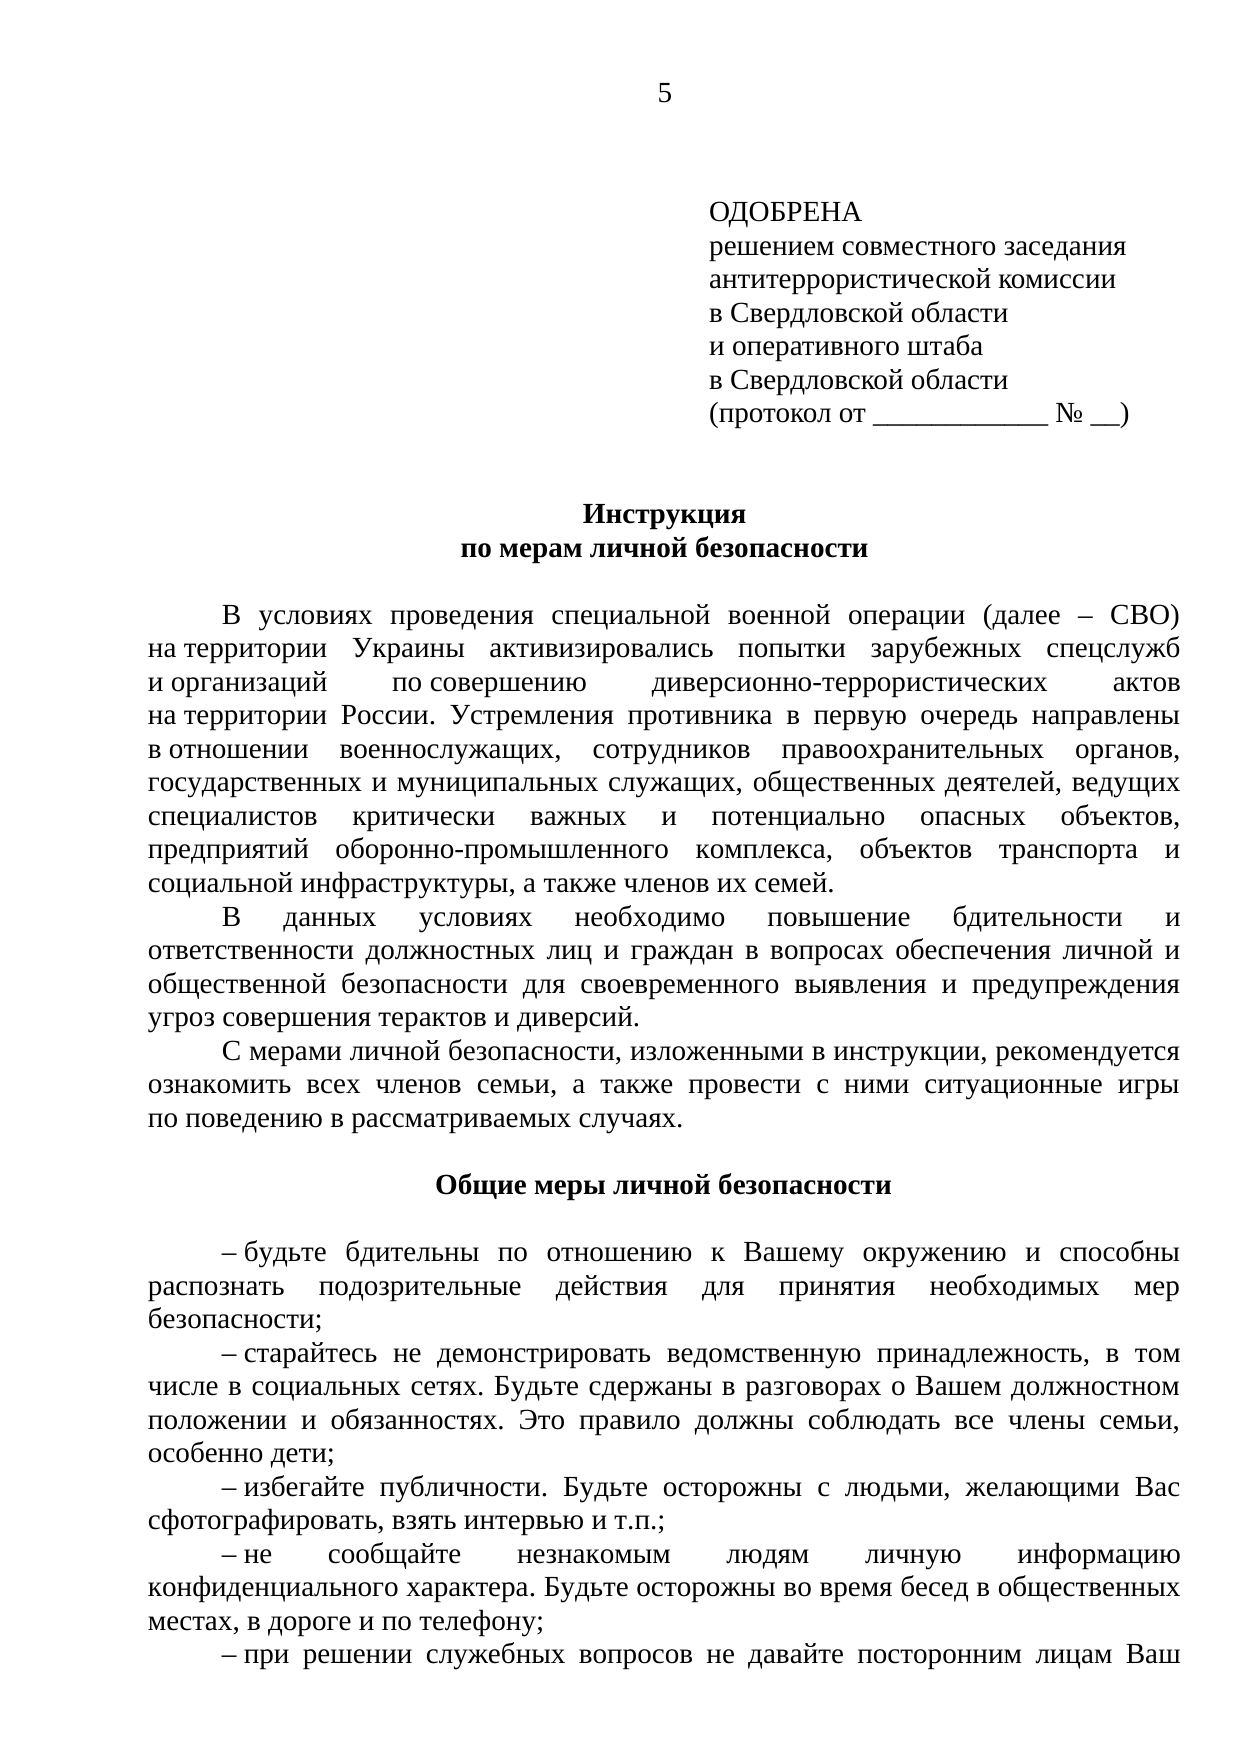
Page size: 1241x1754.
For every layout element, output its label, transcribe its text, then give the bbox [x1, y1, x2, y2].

text ОДОБРЕНА [709, 194, 1181, 228]
text в Свердловской области [709, 295, 1181, 328]
text по мерам личной безопасности [148, 530, 1181, 563]
text в Свердловской области [709, 362, 1181, 396]
text Общие меры личной безопасности [150, 1167, 1177, 1201]
text решением совместного заседания [709, 228, 1181, 261]
text и оперативного штаба [709, 328, 1181, 362]
text В данных условиях необходимо повышение бдительности и ответственности должностных лиц и граждан в вопросах обеспечения личной и общественной безопасности для своевременного выявления и предупреждения угроз совершения терактов и диверсий. [148, 899, 1181, 1033]
text – старайтесь не демонстрировать ведомственную принадлежность, в том числе в социальных сетях. Будьте сдержаны в разговорах о Вашем должностном положении и обязанностях. Это правило должны соблюдать все члены семьи, особенно дети; [148, 1335, 1181, 1469]
text – избегайте публичности. Будьте осторожны с людьми, желающими Вас сфотографировать, взять интервью и т.п.; [148, 1469, 1181, 1536]
text антитеррористической комиссии [709, 261, 1181, 295]
text – при решении служебных вопросов не давайте посторонним лицам Ваш [148, 1637, 1181, 1670]
text (протокол от ____________ № __) [709, 396, 1181, 429]
text – не сообщайте незнакомым людям личную информацию конфиденциального характера. Будьте осторожны во время бесед в общественных местах, в дороге и по телефону; [148, 1536, 1181, 1637]
text С мерами личной безопасности, изложенными в инструкции, рекомендуется ознакомить всех членов семьи, а также провести с ними ситуационные игры по поведению в рассматриваемых случаях. [148, 1033, 1181, 1133]
text Инструкция [148, 496, 1181, 530]
text В условиях проведения специальной военной операции (далее – СВО) на территории Украины активизировались попытки зарубежных спецслужб и организаций по совершению диверсионно-террористических актов на территории России. Устремления противника в первую очередь направлены в отношении военнослужащих, сотрудников правоохранительных органов, государственных и муниципальных служащих, общественных деятелей, ведущих специалистов критически важных и потенциально опасных объектов, предприятий оборонно-промышленного комплекса, объектов транспорта и социальной инфраструктуры, а также членов их семей. [148, 597, 1181, 899]
text – будьте бдительны по отношению к Вашему окружению и способны распознать подозрительные действия для принятия необходимых мер безопасности; [148, 1234, 1181, 1335]
